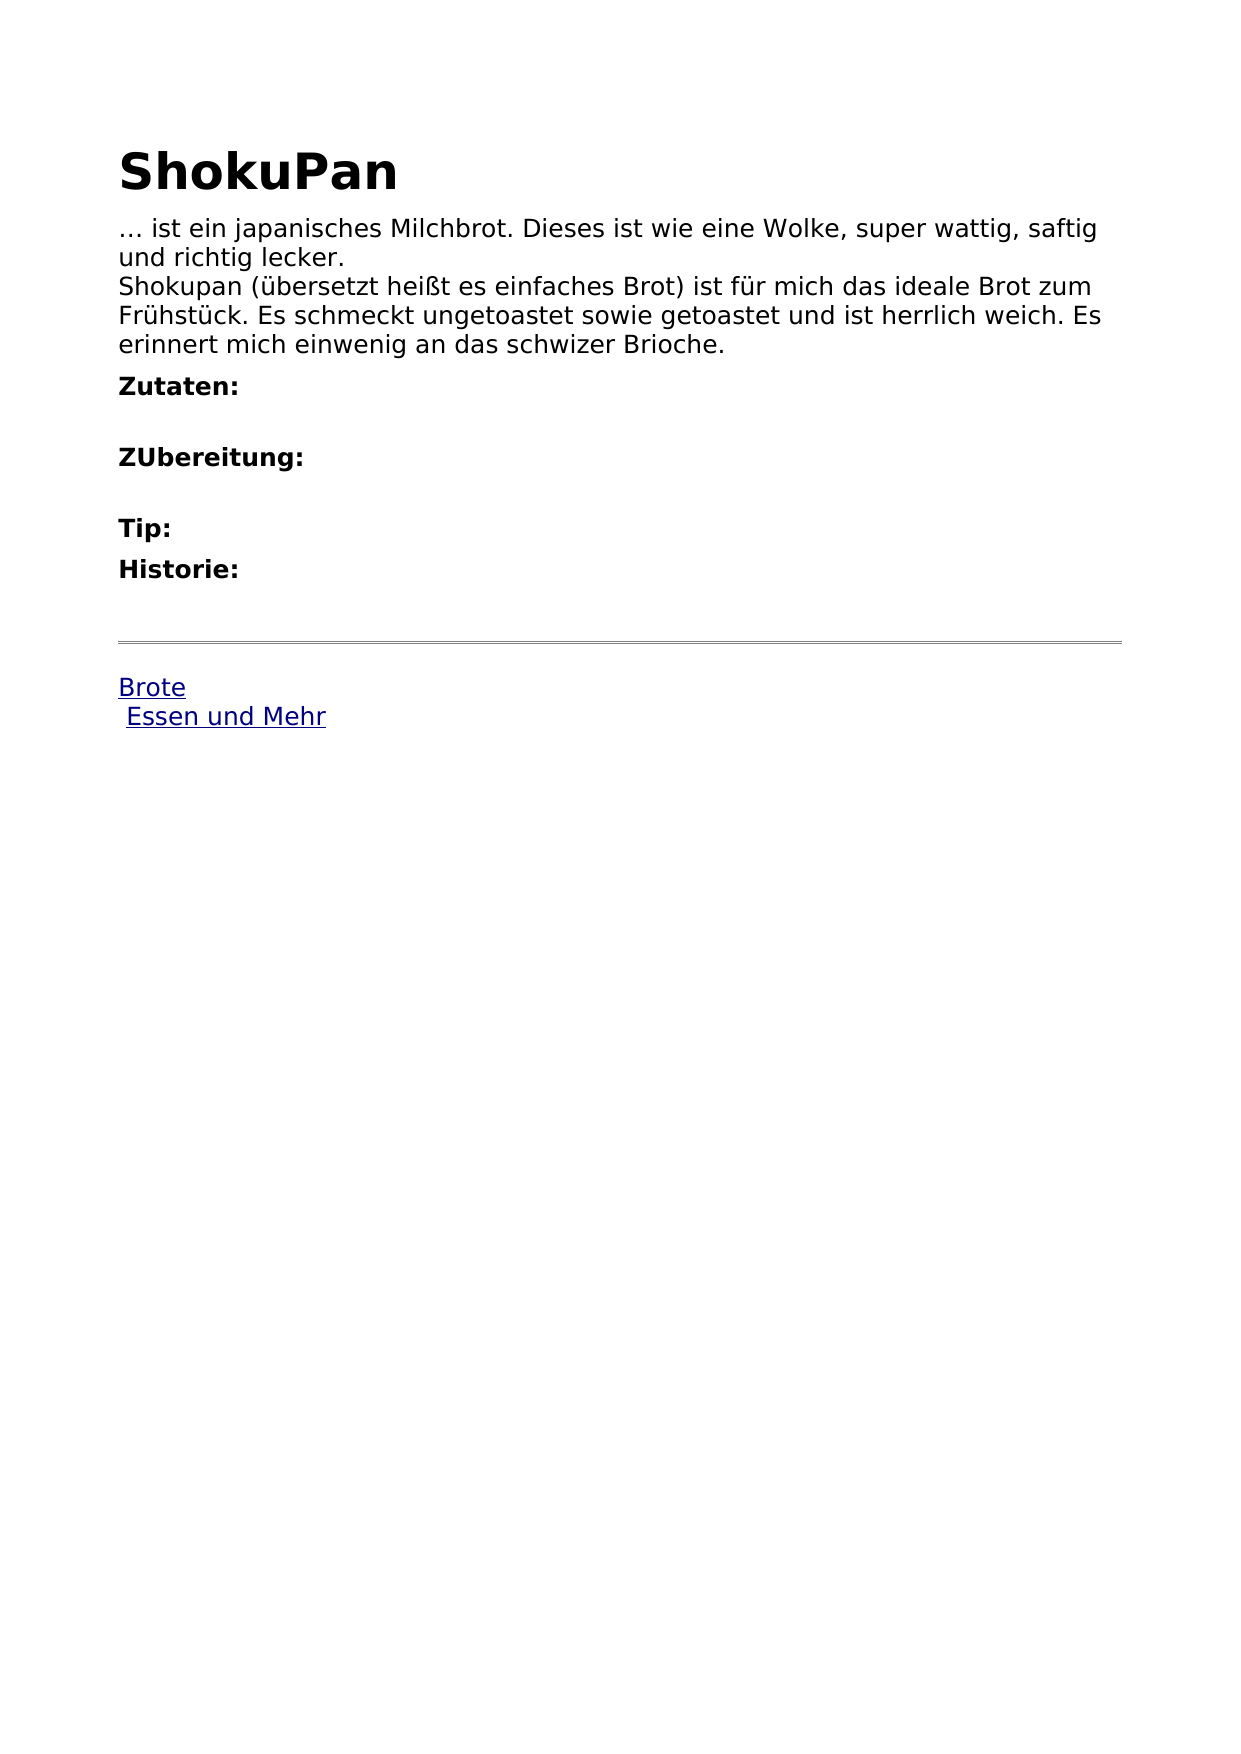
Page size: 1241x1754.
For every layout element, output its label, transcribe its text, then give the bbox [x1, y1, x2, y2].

text Brote Essen und Mehr [118, 673, 1122, 731]
text Tip: [118, 514, 1122, 543]
text … ist ein japanisches Milchbrot. Dieses ist wie eine Wolke, super wattig, saftig und richtig lecker. Shokupan (übersetzt heißt es einfaches Brot) ist für mich das ideale Brot zum Frühstück. Es schmeckt ungetoastet sowie getoastet und ist herrlich weich. Es erinnert mich einwenig an das schwizer Brioche. [118, 214, 1122, 360]
text ZUbereitung: [118, 443, 1122, 501]
text Historie: [118, 556, 1122, 614]
text Zutaten: [118, 372, 1122, 431]
subtitle ShokuPan [118, 143, 1122, 201]
